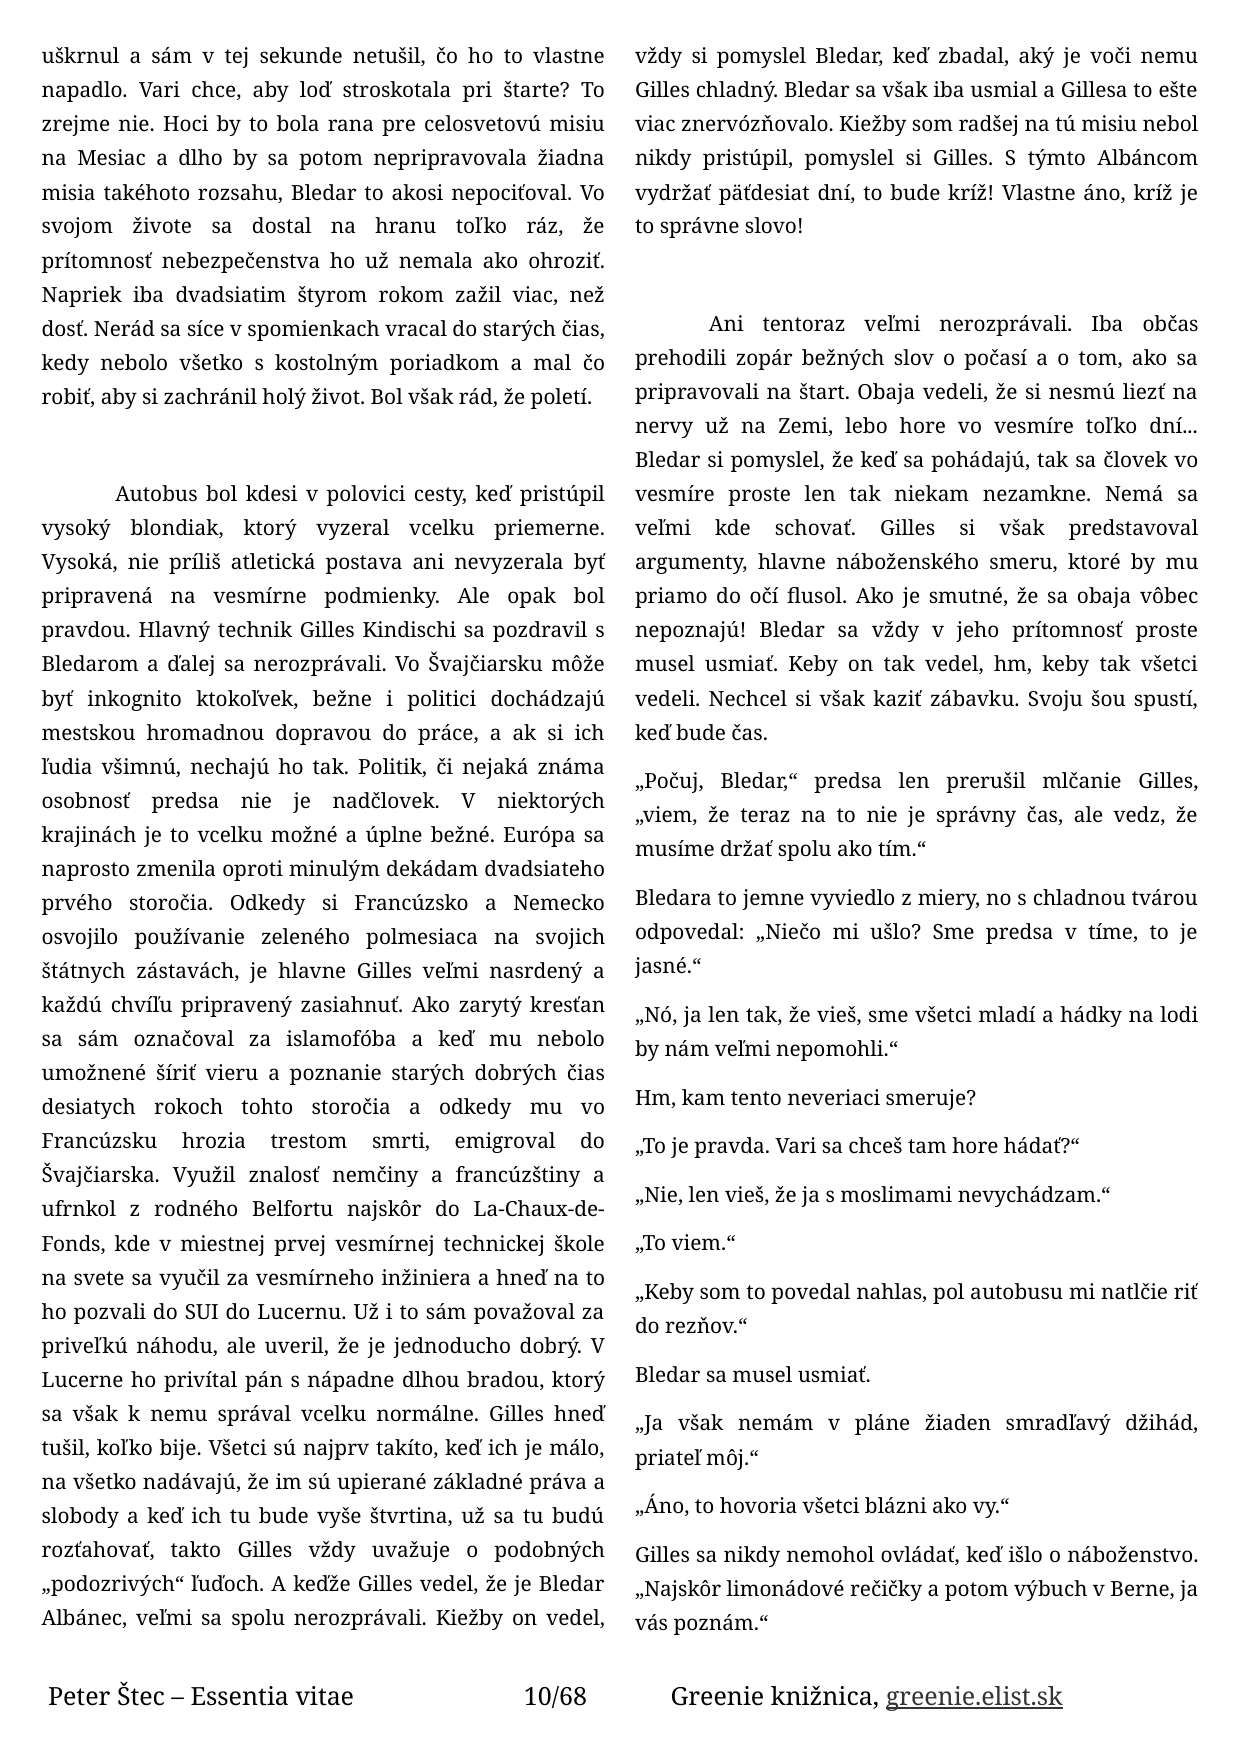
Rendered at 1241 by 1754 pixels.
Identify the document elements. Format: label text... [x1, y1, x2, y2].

text Hm, kam tento neveriaci smeruje? [635, 1083, 1199, 1111]
text „Nie, len vieš, že ja s moslimami nevychádzam.“ [635, 1180, 1199, 1208]
text „Počuj, Bledar,“ predsa len prerušil mlčanie Gilles, „viem, že teraz na to nie je správny čas, ale vedz, že musíme držať spolu ako tím.“ [635, 766, 1199, 863]
text „Keby som to povedal nahlas, pol autobusu mi natlčie riť do rezňov.“ [635, 1277, 1199, 1340]
text Autobus bol kdesi v polovici cesty, keď pristúpil vysoký blondiak, ktorý vyzeral vcelku priemerne. Vysoká, nie príliš atletická postava ani nevyzerala byť pripravená na vesmírne podmienky. Ale opak bol pravdou. Hlavný technik Gilles Kindischi sa pozdravil s Bledarom a ďalej sa nerozprávali. Vo Švajčiarsku môže byť inkognito ktokoľvek, bežne i politici dochádzajú mestskou hromadnou dopravou do práce, a ak si ich ľudia všimnú, nechajú ho tak. Politik, či nejaká známa osobnosť predsa nie je nadčlovek. V niektorých krajinách je to vcelku možné a úplne bežné. Európa sa naprosto zmenila oproti minulým dekádam dvadsiateho prvého storočia. Odkedy si Francúzsko a Nemecko osvojilo používanie zeleného polmesiaca na svojich štátnych zástavách, je hlavne Gilles veľmi nasrdený a každú chvíľu pripravený zasiahnuť. Ako zarytý kresťan sa sám označoval za islamofóba a keď mu nebolo umožnené šíriť vieru a poznanie starých dobrých čias desiatych rokoch tohto storočia a odkedy mu vo Francúzsku hrozia trestom smrti, emigroval do Švajčiarska. Využil znalosť nemčiny a francúzštiny a ufrnkol z rodného Belfortu najskôr do La-Chaux-de-Fonds, kde v miestnej prvej vesmírnej technickej škole na svete sa vyučil za vesmírneho inžiniera a hneď na to ho pozvali do SUI do Lucernu. Už i to sám považoval za priveľkú náhodu, ale uveril, že je jednoducho dobrý. V Lucerne ho privítal pán s nápadne dlhou bradou, ktorý sa však k nemu správal vcelku normálne. Gilles hneď tušil, koľko bije. Všetci sú najprv takíto, keď ich je málo, na všetko nadávajú, že im sú upierané základné práva a slobody a keď ich tu bude vyše štvrtina, už sa tu budú rozťahovať, takto Gilles vždy uvažuje o podobných „podozrivých“ ľuďoch. A keďže Gilles vedel, že je Bledar Albánec, veľmi sa spolu nerozprávali. Kiežby on vedel, [41, 479, 605, 1632]
text „Ja však nemám v pláne žiaden smradľavý džihád, priateľ môj.“ [635, 1408, 1199, 1471]
text Gilles sa nikdy nemohol ovládať, keď išlo o náboženstvo. „Najskôr limonádové rečičky a potom výbuch v Berne, ja vás poznám.“ [635, 1540, 1199, 1636]
text „Áno, to hovoria všetci blázni ako vy.“ [635, 1491, 1199, 1520]
text „Nó, ja len tak, že vieš, sme všetci mladí a hádky na lodi by nám veľmi nepomohli.“ [635, 1000, 1199, 1062]
text „To je pravda. Vari sa chceš tam hore hádať?“ [635, 1131, 1199, 1160]
text Bledara to jemne vyviedlo z miery, no s chladnou tvárou odpovedal: „Niečo mi ušlo? Sme predsa v tíme, to je jasné.“ [635, 883, 1199, 980]
text Ani tentoraz veľmi nerozprávali. Iba občas prehodili zopár bežných slov o počasí a o tom, ako sa pripravovali na štart. Obaja vedeli, že si nesmú liezť na nervy už na Zemi, lebo hore vo vesmíre toľko dní... Bledar si pomyslel, že keď sa pohádajú, tak sa človek vo vesmíre proste len tak niekam nezamkne. Nemá sa veľmi kde schovať. Gilles si však predstavoval argumenty, hlavne náboženského smeru, ktoré by mu priamo do očí flusol. Ako je smutné, že sa obaja vôbec nepoznajú! Bledar sa vždy v jeho prítomnosť proste musel usmiať. Keby on tak vedel, hm, keby tak všetci vedeli. Nechcel si však kaziť zábavku. Svoju šou spustí, keď bude čas. [635, 309, 1199, 746]
text „To viem.“ [635, 1228, 1199, 1257]
text uškrnul a sám v tej sekunde netušil, čo ho to vlastne napadlo. Vari chce, aby loď stroskotala pri štarte? To zrejme nie. Hoci by to bola rana pre celosvetovú misiu na Mesiac a dlho by sa potom nepripravovala žiadna misia takéhoto rozsahu, Bledar to akosi nepociťoval. Vo svojom živote sa dostal na hranu toľko ráz, že prítomnosť nebezpečenstva ho už nemala ako ohroziť. Napriek iba dvadsiatim štyrom rokom zažil viac, než dosť. Nerád sa síce v spomienkach vracal do starých čias, kedy nebolo všetko s kostolným poriadkom a mal čo robiť, aby si zachránil holý život. Bol však rád, že poletí. [41, 41, 605, 410]
text vždy si pomyslel Bledar, keď zbadal, aký je voči nemu Gilles chladný. Bledar sa však iba usmial a Gillesa to ešte viac znervózňovalo. Kiežby som radšej na tú misiu nebol nikdy pristúpil, pomyslel si Gilles. S týmto Albáncom vydržať päťdesiat dní, to bude kríž! Vlastne áno, kríž je to správne slovo! [635, 41, 1199, 240]
text Bledar sa musel usmiať. [635, 1360, 1199, 1388]
